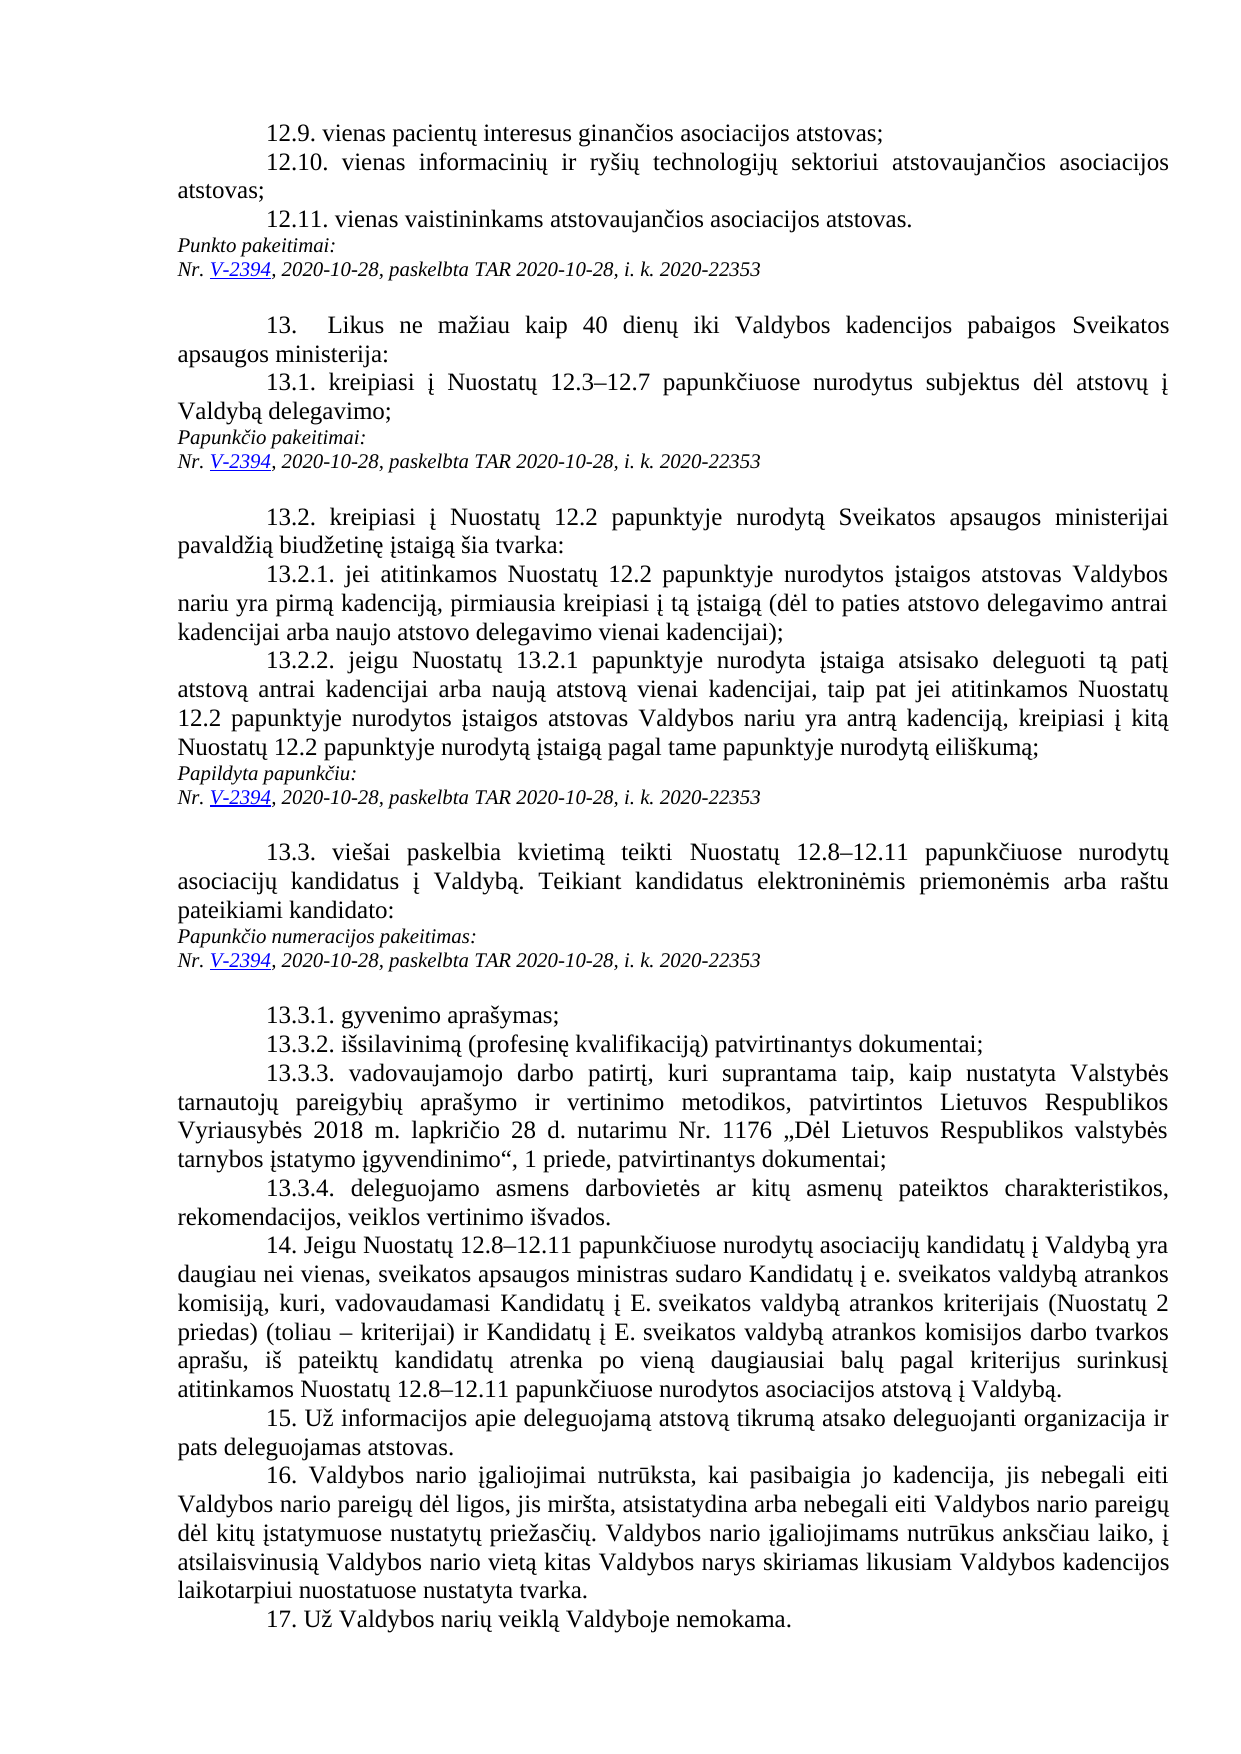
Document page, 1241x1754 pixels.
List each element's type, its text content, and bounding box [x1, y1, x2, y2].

text 16. Valdybos nario įgaliojimai nutrūksta, kai pasibaigia jo kadencija, jis nebegali eiti Valdybos nario pareigų dėl ligos, jis miršta, atsistatydina arba nebegali eiti Valdybos nario pareigų dėl kitų įstatymuose nustatytų priežasčių. Valdybos nario įgaliojimams nutrūkus anksčiau laiko, į atsilaisvinusią Valdybos nario vietą kitas Valdybos narys skiriamas likusiam Valdybos kadencijos laikotarpiui nuostatuose nustatyta tvarka. [177, 1461, 1169, 1604]
text 13.3.3. vadovaujamojo darbo patirtį, kuri suprantama taip, kaip nustatyta Valstybės tarnautojų pareigybių aprašymo ir vertinimo metodikos, patvirtintos Lietuvos Respublikos Vyriausybės 2018 m. lapkričio 28 d. nutarimu Nr. 1176 „Dėl Lietuvos Respublikos valstybės tarnybos įstatymo įgyvendinimo“, 1 priede, patvirtinantys dokumentai; [177, 1058, 1169, 1173]
text 12.10. vienas informacinių ir ryšių technologijų sektoriui atstovaujančios asociacijos atstovas; [177, 147, 1169, 204]
text 13.3.4. deleguojamo asmens darbovietės ar kitų asmenų pateiktos charakteristikos, rekomendacijos, veiklos vertinimo išvados. [177, 1173, 1169, 1231]
text Papildyta papunkčiu: [177, 761, 1169, 785]
text 13.3.1. gyvenimo aprašymas; [266, 1001, 1169, 1029]
text 13.1. kreipiasi į Nuostatų 12.3–12.7 papunkčiuose nurodytus subjektus dėl atstovų į Valdybą delegavimo; [177, 367, 1169, 425]
text Nr. V-2394, 2020-10-28, paskelbta TAR 2020-10-28, i. k. 2020-22353 [177, 948, 1169, 972]
text Nr. V-2394, 2020-10-28, paskelbta TAR 2020-10-28, i. k. 2020-22353 [177, 257, 1169, 281]
text 13.2. kreipiasi į Nuostatų 12.2 papunktyje nurodytą Sveikatos apsaugos ministerijai pavaldžią biudžetinę įstaigą šia tvarka: [177, 502, 1169, 559]
text Papunkčio pakeitimai: [177, 425, 1169, 449]
text 13.2.1. jei atitinkamos Nuostatų 12.2 papunktyje nurodytos įstaigos atstovas Valdybos nariu yra pirmą kadenciją, pirmiausia kreipiasi į tą įstaigą (dėl to paties atstovo delegavimo antrai kadencijai arba naujo atstovo delegavimo vienai kadencijai); [177, 559, 1169, 646]
text 12.9. vienas pacientų interesus ginančios asociacijos atstovas; [177, 118, 1169, 147]
text Papunkčio numeracijos pakeitimas: [177, 924, 1169, 948]
text Nr. V-2394, 2020-10-28, paskelbta TAR 2020-10-28, i. k. 2020-22353 [177, 785, 1169, 809]
text 13. Likus ne mažiau kaip 40 dienų iki Valdybos kadencijos pabaigos Sveikatos apsaugos ministerija: [177, 310, 1169, 367]
text 15. Už informacijos apie deleguojamą atstovą tikrumą atsako deleguojanti organizacija ir pats deleguojamas atstovas. [177, 1403, 1169, 1461]
text 13.3. viešai paskelbia kvietimą teikti Nuostatų 12.8–12.11 papunkčiuose nurodytų asociacijų kandidatus į Valdybą. Teikiant kandidatus elektroninėmis priemonėmis arba raštu pateikiami kandidato: [177, 837, 1169, 924]
text Punkto pakeitimai: [177, 233, 1169, 257]
text 13.2.2. jeigu Nuostatų 13.2.1 papunktyje nurodyta įstaiga atsisako deleguoti tą patį atstovą antrai kadencijai arba naują atstovą vienai kadencijai, taip pat jei atitinkamos Nuostatų 12.2 papunktyje nurodytos įstaigos atstovas Valdybos nariu yra antrą kadenciją, kreipiasi į kitą Nuostatų 12.2 papunktyje nurodytą įstaigą pagal tame papunktyje nurodytą eiliškumą; [177, 646, 1169, 761]
text 13.3.2. išsilavinimą (profesinę kvalifikaciją) patvirtinantys dokumentai; [266, 1029, 1169, 1058]
text 12.11. vienas vaistininkams atstovaujančios asociacijos atstovas. [177, 204, 1169, 233]
text 17. Už Valdybos narių veiklą Valdyboje nemokama. [177, 1604, 1169, 1633]
text 14. Jeigu Nuostatų 12.8–12.11 papunkčiuose nurodytų asociacijų kandidatų į Valdybą yra daugiau nei vienas, sveikatos apsaugos ministras sudaro Kandidatų į e. sveikatos valdybą atrankos komisiją, kuri, vadovaudamasi Kandidatų į E. sveikatos valdybą atrankos kriterijais (Nuostatų 2 priedas) (toliau – kriterijai) ir Kandidatų į E. sveikatos valdybą atrankos komisijos darbo tvarkos aprašu, iš pateiktų kandidatų atrenka po vieną daugiausiai balų pagal kriterijus surinkusį atitinkamos Nuostatų 12.8–12.11 papunkčiuose nurodytos asociacijos atstovą į Valdybą. [177, 1231, 1169, 1403]
text Nr. V-2394, 2020-10-28, paskelbta TAR 2020-10-28, i. k. 2020-22353 [177, 449, 1169, 473]
